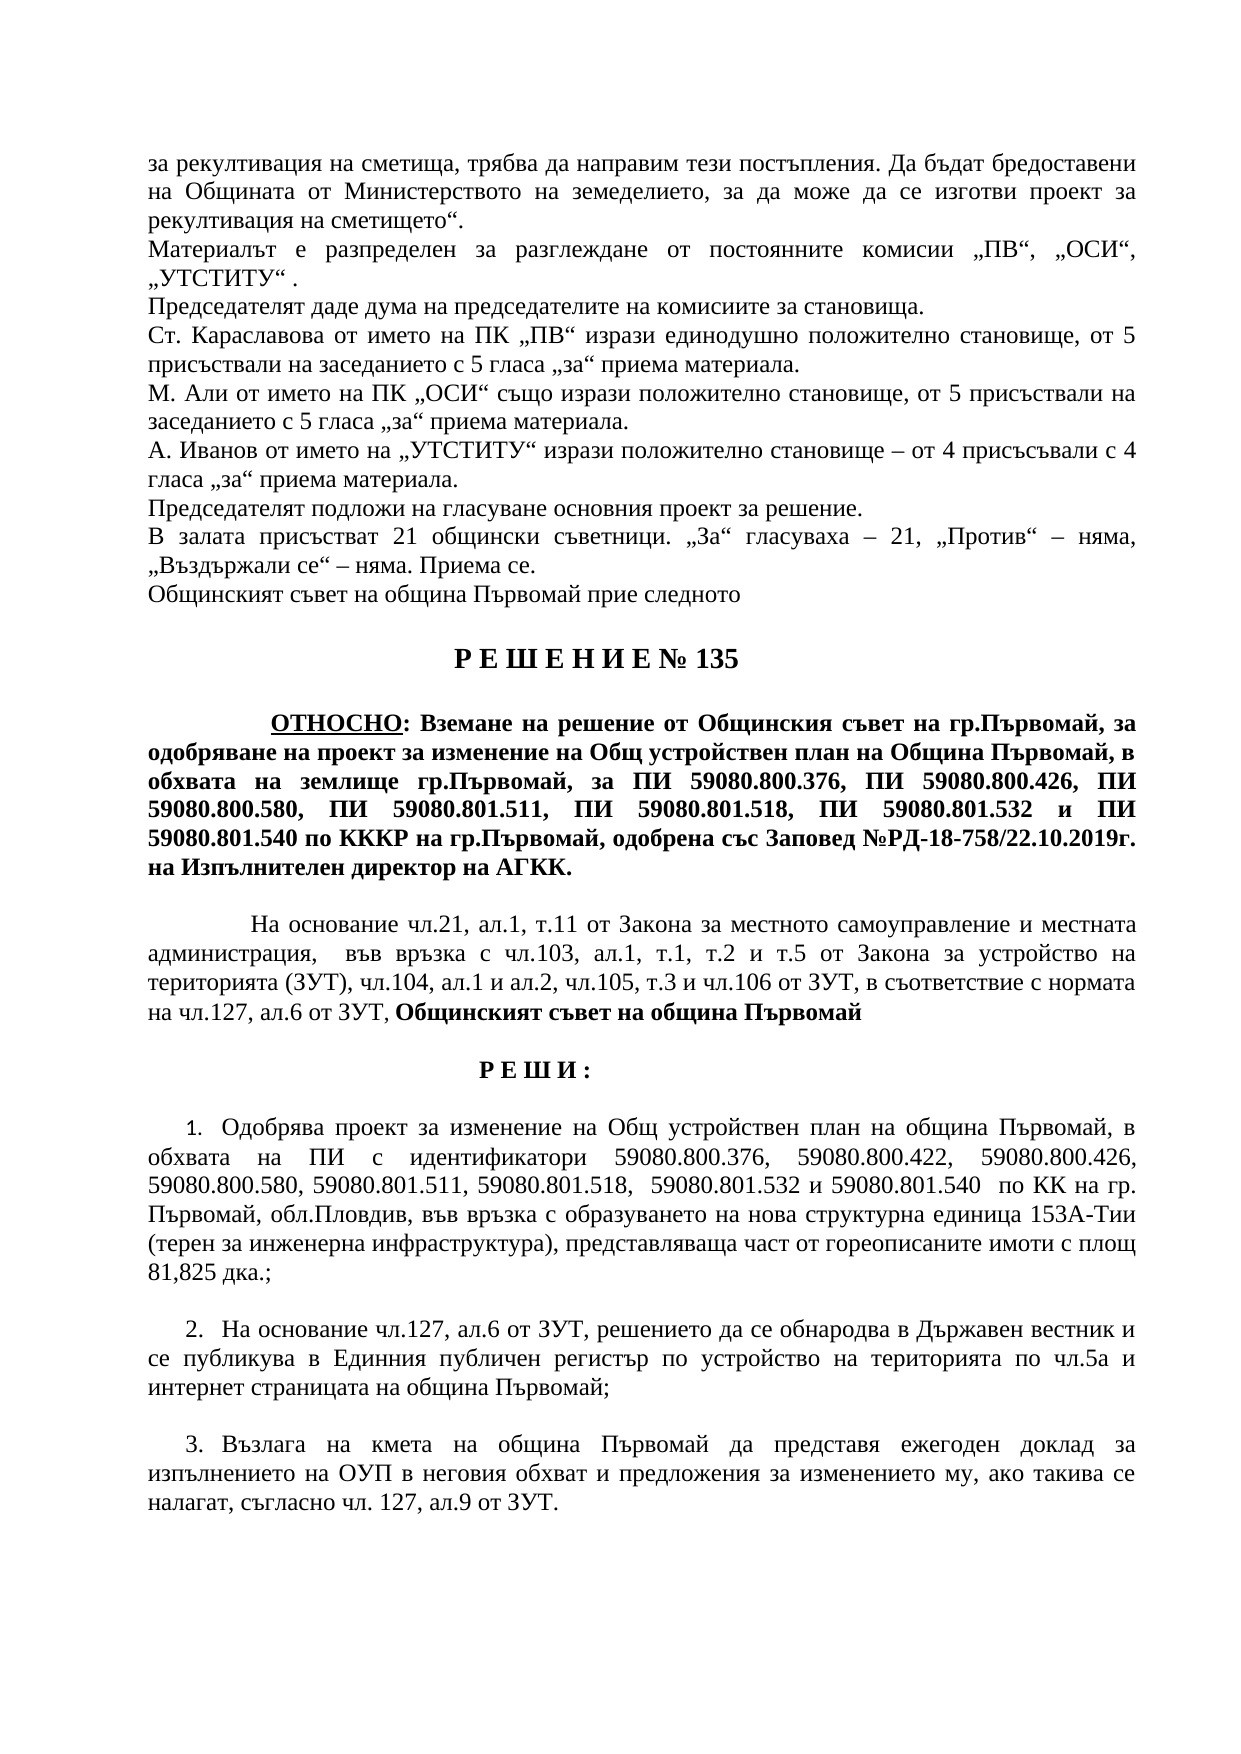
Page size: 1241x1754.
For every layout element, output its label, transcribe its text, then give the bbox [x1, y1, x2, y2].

text М. Али от името на ПК „ОСИ“ също изрази положително становище, от 5 присъствали на заседанието с 5 гласа „за“ приема материала. [148, 378, 1137, 435]
text Председателят подложи на гласуване основния проект за решение. [148, 493, 1137, 521]
text ОТНОСНО: Вземане на решение от Общинския съвет на гр.Първомай, за одобряване на проект за изменение на Общ устройствен план на Община Първомай, в обхвата на землище гр.Първомай, за ПИ 59080.800.376, ПИ 59080.800.426, ПИ 59080.800.580, ПИ 59080.801.511, ПИ 59080.801.518, ПИ 59080.801.532 и ПИ 59080.801.540 по КККР на гр.Първомай, одобрена със Заповед №РД-18-758/22.10.2019г. на Изпълнителен директор на АГКК. [148, 708, 1137, 881]
text В залата присъстват 21 общински съветници. „За“ гласуваха – 21, „Против“ – няма, „Въздържали се“ – няма. Приема се. [148, 521, 1137, 579]
list На основание чл.127, ал.6 от ЗУТ, решението да се обнародва в Държавен вестник и се публикува в Единния публичен регистър по устройство на територията по чл.5а и интернет страницата на община Първомай; [148, 1314, 1137, 1400]
text А. Иванов от името на „УТСТИТУ“ изрази положително становище – от 4 присъсъвали с 4 гласа „за“ приема материала. [148, 435, 1137, 493]
text На основание чл.21, ал.1, т.11 от Закона за местното самоуправление и местната администрация, във връзка с чл.103, ал.1, т.1, т.2 и т.5 от Закона за устройство на територията (ЗУТ), чл.104, ал.1 и ал.2, чл.105, т.3 и чл.106 от ЗУТ, в съответствие с нормата на чл.127, ал.6 от ЗУТ, Общинският съвет на община Първомай [148, 909, 1137, 1026]
text Ст. Караславова от името на ПК „ПВ“ изрази единодушно положително становище, от 5 присъствали на заседанието с 5 гласа „за“ приема материала. [148, 320, 1137, 378]
list Възлага на кмета на община Първомай да представя ежегоден доклад за изпълнението на ОУП в неговия обхват и предложения за изменението му, ако такива се налагат, съгласно чл. 127, ал.9 от ЗУТ. [148, 1429, 1137, 1515]
text Общинският съвет на община Първомай прие следното [148, 579, 1137, 608]
text Р Е Ш Е Н И Е № 135 [148, 641, 1137, 675]
text Председателят даде дума на председателите на комисиите за становища. [148, 291, 1137, 320]
text за рекултивация на сметища, трябва да направим тези постъпления. Да бъдат бредоставени на Общината от Министерството на земеделието, за да може да се изготви проект за рекултивация на сметището“. [148, 148, 1137, 234]
list Одобрява проект за изменение на Общ устройствен план на община Първомай, в обхвата на ПИ с идентификатори 59080.800.376, 59080.800.422, 59080.800.426, 59080.800.580, 59080.801.511, 59080.801.518, 59080.801.532 и 59080.801.540 по КК на гр. Първомай, обл.Пловдив, във връзка с образуването на нова структурна единица 153А-Тии (терен за инженерна инфраструктура), представляваща част от гореописаните имоти с площ 81,825 дка.; [148, 1112, 1137, 1285]
text Материалът е разпределен за разглеждане от постоянните комисии „ПВ“, „ОСИ“, „УТСТИТУ“ . [148, 234, 1137, 291]
text Р Е Ш И : [148, 1055, 1137, 1084]
